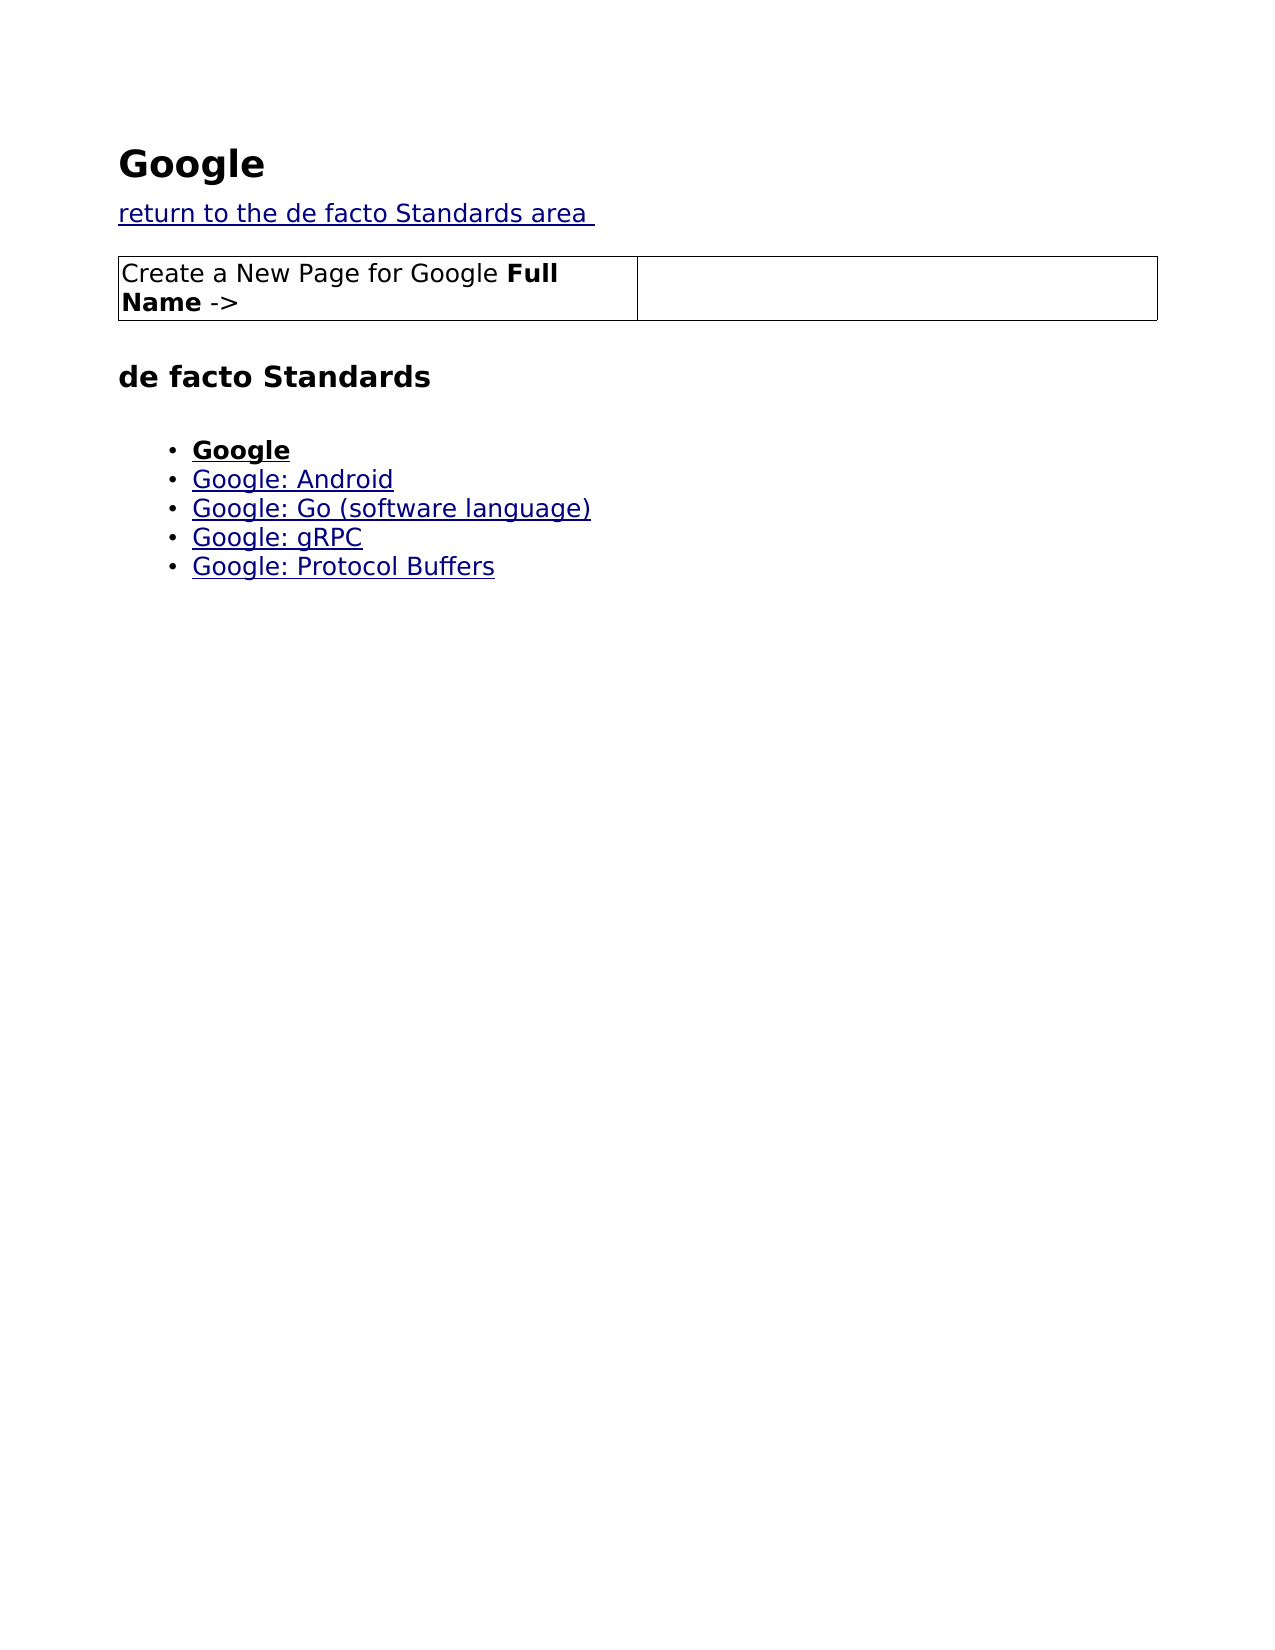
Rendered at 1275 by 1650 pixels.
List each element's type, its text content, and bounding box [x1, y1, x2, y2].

list Google [177, 436, 1157, 465]
list Google: gRPC [177, 523, 1157, 552]
subtitle Google [118, 143, 1157, 187]
subtitle de facto Standards [118, 360, 1157, 394]
table_header [638, 257, 1157, 320]
table_header Create a New Page for Google Full Name -> [119, 257, 637, 320]
text return to the de facto Standards area [118, 199, 1157, 228]
list Google: Protocol Buffers [177, 552, 1157, 582]
list Google: Android [177, 465, 1157, 494]
list Google: Go (software language) [177, 494, 1157, 523]
